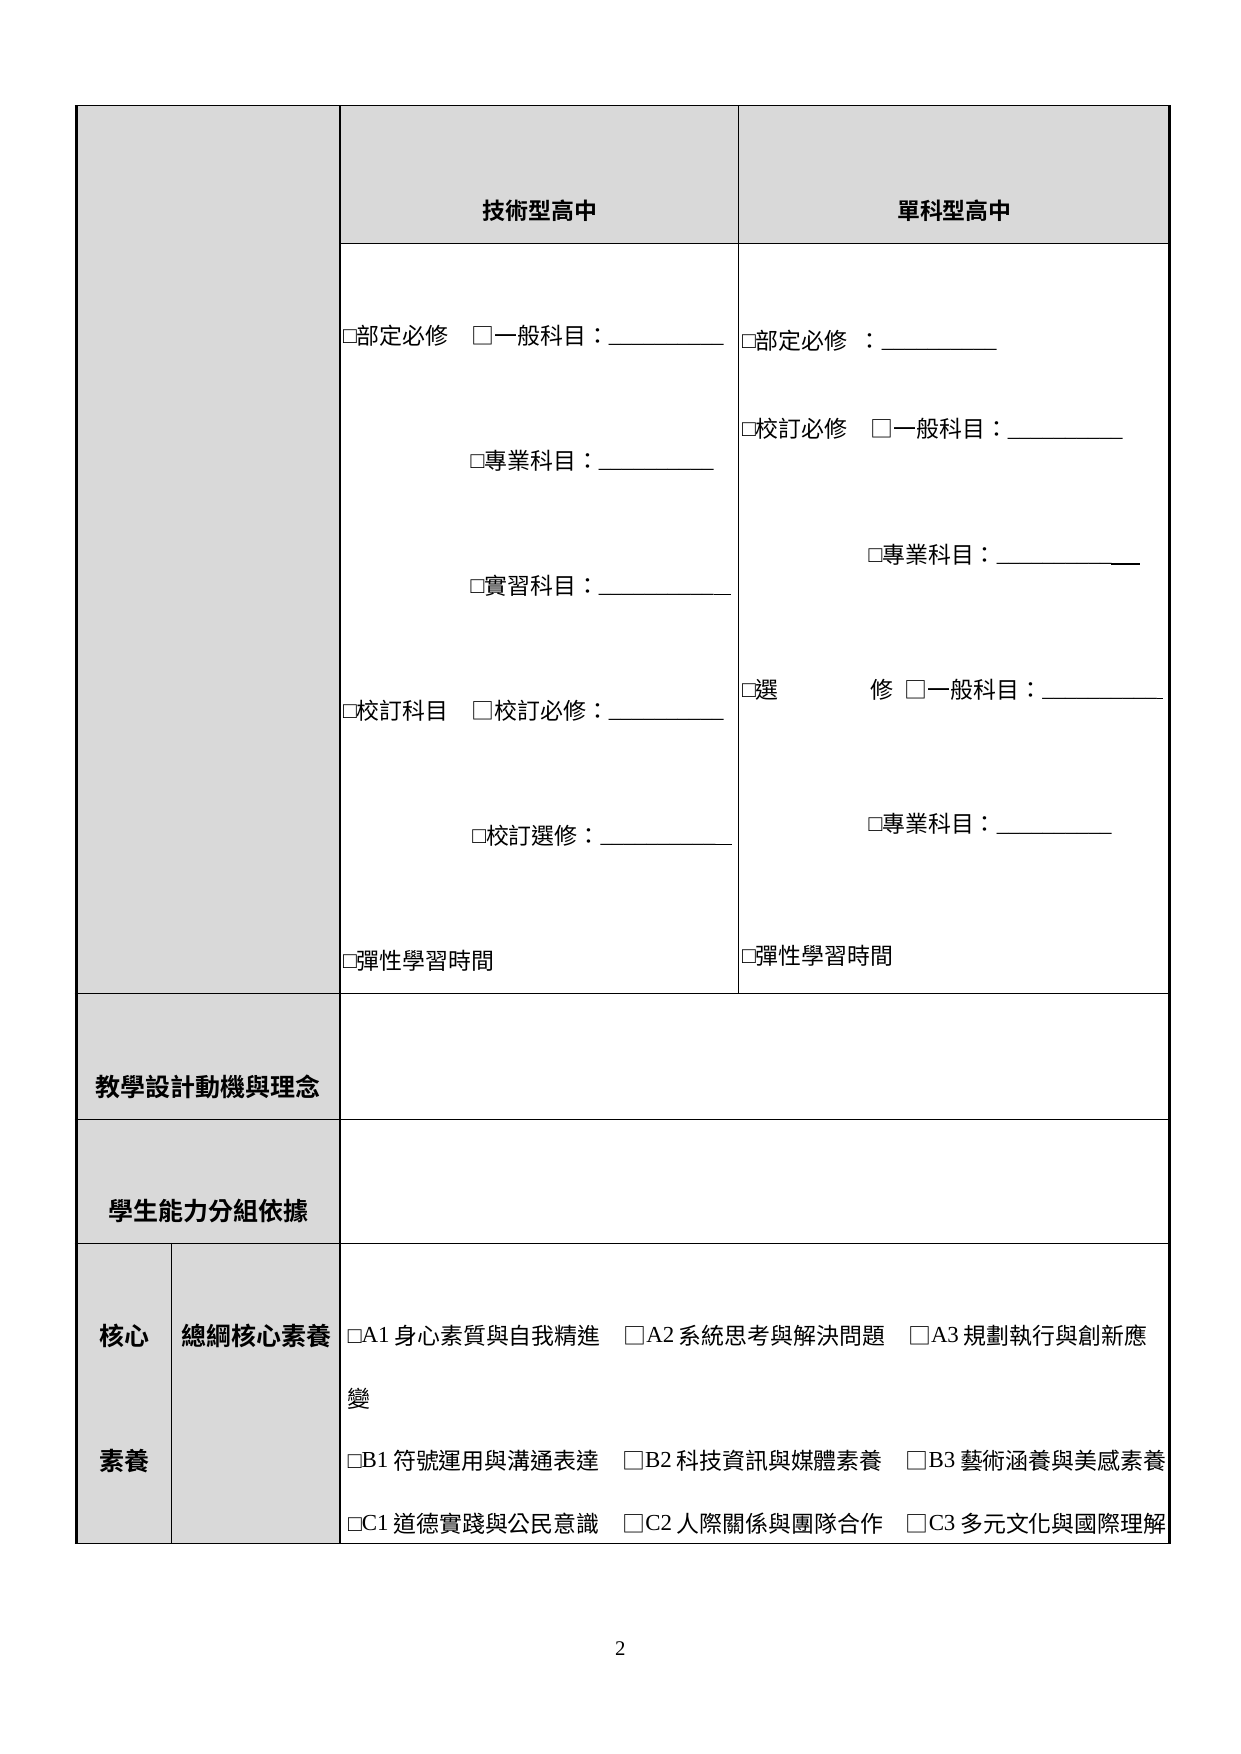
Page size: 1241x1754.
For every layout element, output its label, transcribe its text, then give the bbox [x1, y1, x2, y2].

table_cell [341, 1120, 1168, 1243]
table_cell □A1身心素質與自我精進 □A2系統思考與解決問題 □A3規劃執行與創新應變 □B1符號運用與溝通表達 □B2科技資訊與媒體素養 □B3藝術涵養與美感素養 □C1道德實踐與公民意識 □C2人際關係與團隊合作 □C3多元文化與國際理解 [341, 1244, 1168, 1543]
table_cell 教學設計動機與理念 [78, 994, 339, 1119]
table_cell 技術型高中 [341, 106, 738, 243]
table_cell 單科型高中 [739, 106, 1168, 243]
table_cell [341, 994, 1168, 1119]
table_cell [78, 106, 339, 993]
table_cell □部定必修 □一般科目：__________ □專業科目：__________ □實習科目：__________ □校訂科目 □校訂必修：__________ □校訂選修：__________ □彈性學習時間 [341, 244, 738, 993]
table_cell □部定必修 ：__________ □校訂必修 □一般科目：__________ □專業科目：__________ □選 修 □一般科目：__________ □專業科目：__________ □彈性學習時間 [739, 244, 1168, 993]
table_cell 總綱核心素養 [172, 1244, 339, 1543]
table_cell 核心 素養 [78, 1244, 171, 1543]
table_cell 學生能力分組依據 [78, 1120, 339, 1243]
